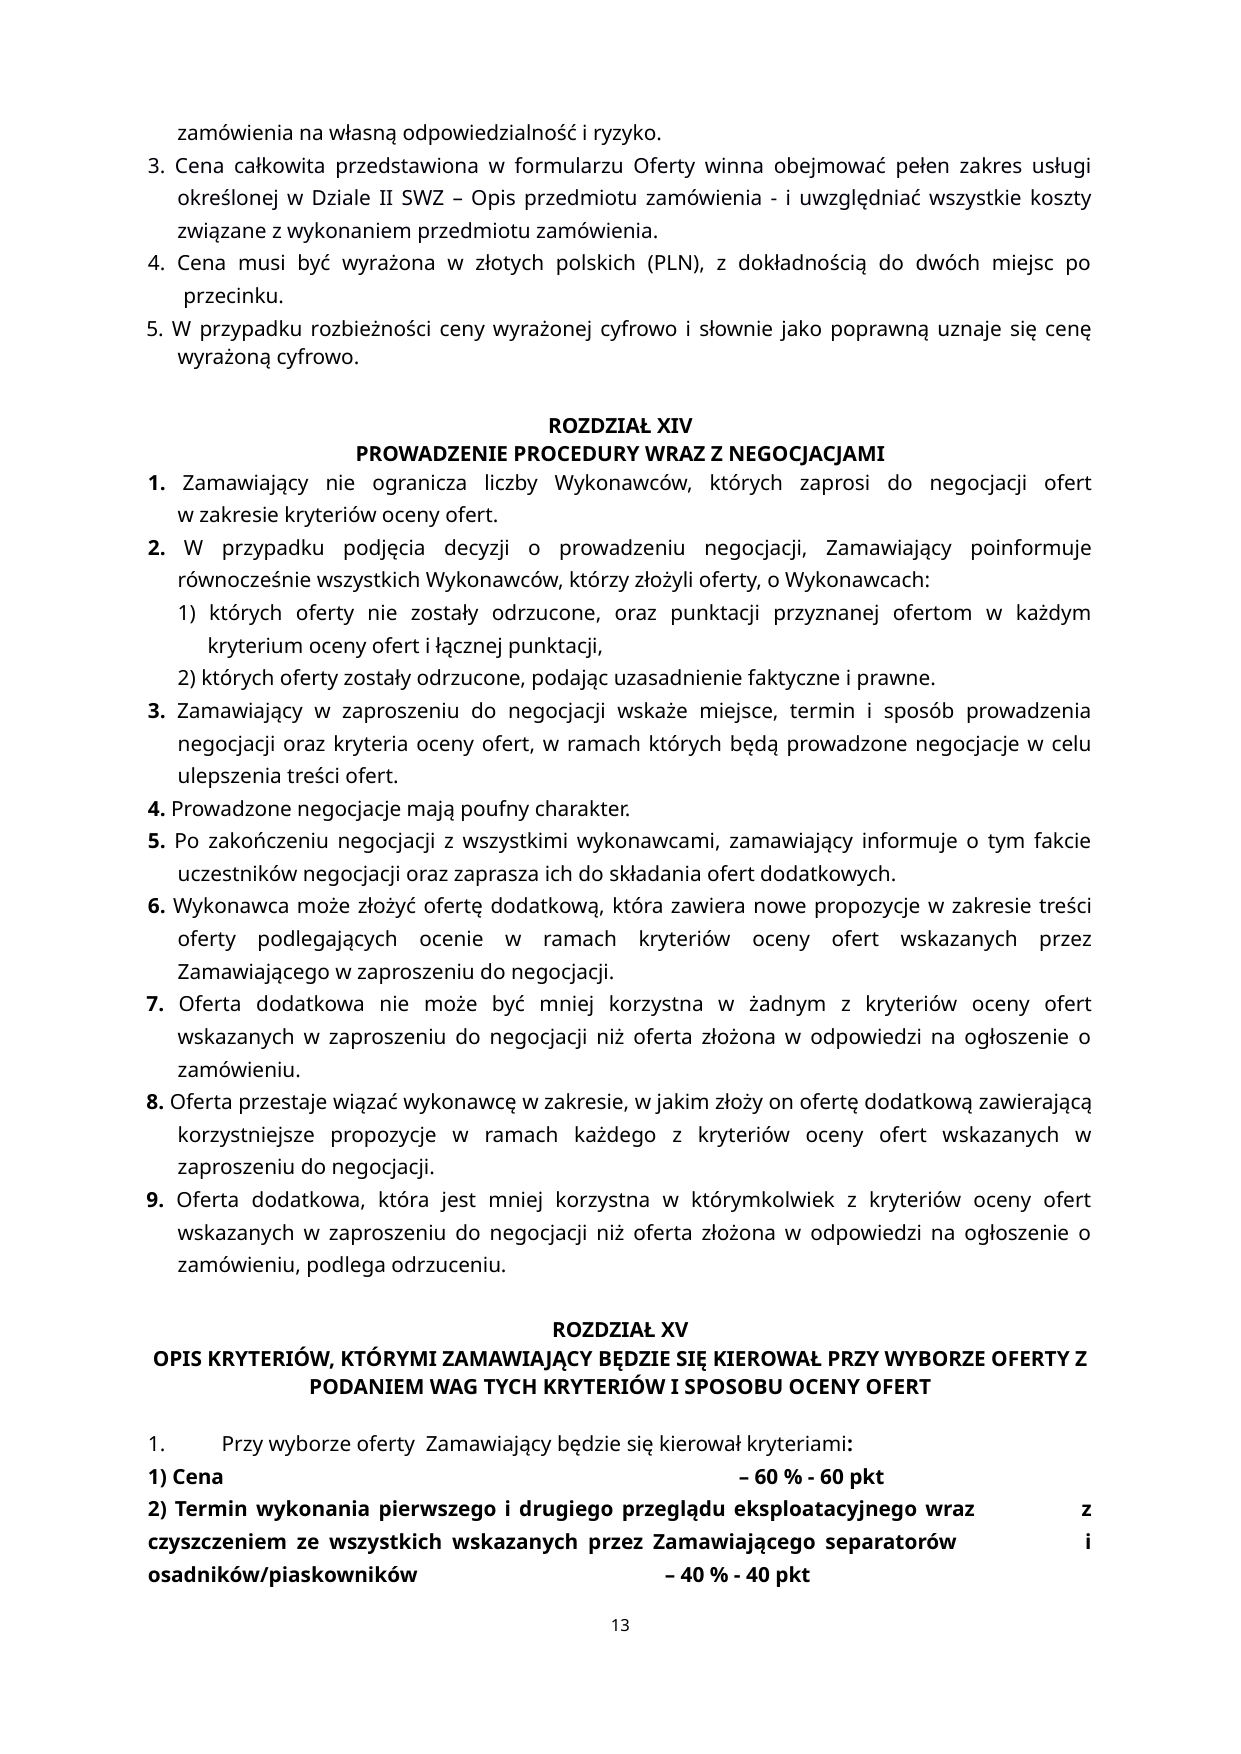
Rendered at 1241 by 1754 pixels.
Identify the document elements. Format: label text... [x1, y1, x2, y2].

text zamówienia na własną odpowiedzialność i ryzyko. [148, 118, 1093, 147]
list 1) Cena – 60 % - 60 pkt [148, 1462, 1093, 1490]
text ROZDZIAŁ XV [148, 1316, 1093, 1344]
text 6. Wykonawca może złożyć ofertę dodatkową, która zawiera nowe propozycje w zakresie treści oferty podlegających ocenie w ramach kryteriów oceny ofert wskazanych przez Zamawiającego w zaproszeniu do negocjacji. [148, 892, 1093, 985]
text OPIS KRYTERIÓW, KTÓRYMI ZAMAWIAJĄCY BĘDZIE SIĘ KIEROWAŁ PRZY WYBORZE OFERTY Z PODANIEM WAG TYCH KRYTERIÓW I SPOSOBU OCENY OFERT [148, 1344, 1093, 1401]
text 5. Po zakończeniu negocjacji z wszystkimi wykonawcami, zamawiający informuje o tym fakcie uczestników negocjacji oraz zaprasza ich do składania ofert dodatkowych. [148, 826, 1093, 887]
list 1. Przy wyborze oferty Zamawiający będzie się kierował kryteriami: [148, 1429, 1093, 1458]
text 1) których oferty nie zostały odrzucone, oraz punktacji przyznanej ofertom w każdym kryterium oceny ofert i łącznej punktacji, [177, 598, 1093, 659]
list 2) Termin wykonania pierwszego i drugiego przeglądu eksploatacyjnego wraz z czyszczeniem ze wszystkich wskazanych przez Zamawiającego separatorów i osadników/piaskowników – 40 % - 40 pkt [148, 1494, 1093, 1588]
text 4. Prowadzone negocjacje mają poufny charakter. [148, 794, 1093, 822]
text 3. Cena całkowita przedstawiona w formularzu Oferty winna obejmować pełen zakres usługi określonej w Dziale II SWZ – Opis przedmiotu zamówienia - i uwzględniać wszystkie koszty związane z wykonaniem przedmiotu zamówienia. [148, 151, 1093, 244]
text 3. Zamawiający w zaproszeniu do negocjacji wskaże miejsce, termin i sposób prowadzenia negocjacji oraz kryteria oceny ofert, w ramach których będą prowadzone negocjacje w celu ulepszenia treści ofert. [148, 696, 1093, 790]
text ROZDZIAŁ XIV [148, 411, 1093, 439]
text 7. Oferta dodatkowa nie może być mniej korzystna w żadnym z kryteriów oceny ofert wskazanych w zaproszeniu do negocjacji niż oferta złożona w odpowiedzi na ogłoszenie o zamówieniu. [146, 989, 1093, 1083]
text PROWADZENIE PROCEDURY WRAZ Z NEGOCJACJAMI [148, 439, 1093, 468]
text 5. W przypadku rozbieżności ceny wyrażonej cyfrowo i słownie jako poprawną uznaje się cenę wyrażoną cyfrowo. [146, 314, 1093, 371]
text 2) których oferty zostały odrzucone, podając uzasadnienie faktyczne i prawne. [177, 663, 1093, 692]
text 9. Oferta dodatkowa, która jest mniej korzystna w którymkolwiek z kryteriów oceny ofert wskazanych w zaproszeniu do negocjacji niż oferta złożona w odpowiedzi na ogłoszenie o zamówieniu, podlega odrzuceniu. [146, 1185, 1093, 1279]
text 4. Cena musi być wyrażona w złotych polskich (PLN), z dokładnością do dwóch miejsc po przecinku. [148, 248, 1093, 309]
text 8. Oferta przestaje wiązać wykonawcę w zakresie, w jakim złoży on ofertę dodatkową zawierającą korzystniejsze propozycje w ramach każdego z kryteriów oceny ofert wskazanych w zaproszeniu do negocjacji. [146, 1087, 1093, 1181]
text 1. Zamawiający nie ogranicza liczby Wykonawców, których zaprosi do negocjacji ofert w zakresie kryteriów oceny ofert. [148, 468, 1093, 529]
text 2. W przypadku podjęcia decyzji o prowadzeniu negocjacji, Zamawiający poinformuje równocześnie wszystkich Wykonawców, którzy złożyli oferty, o Wykonawcach: [148, 533, 1093, 594]
